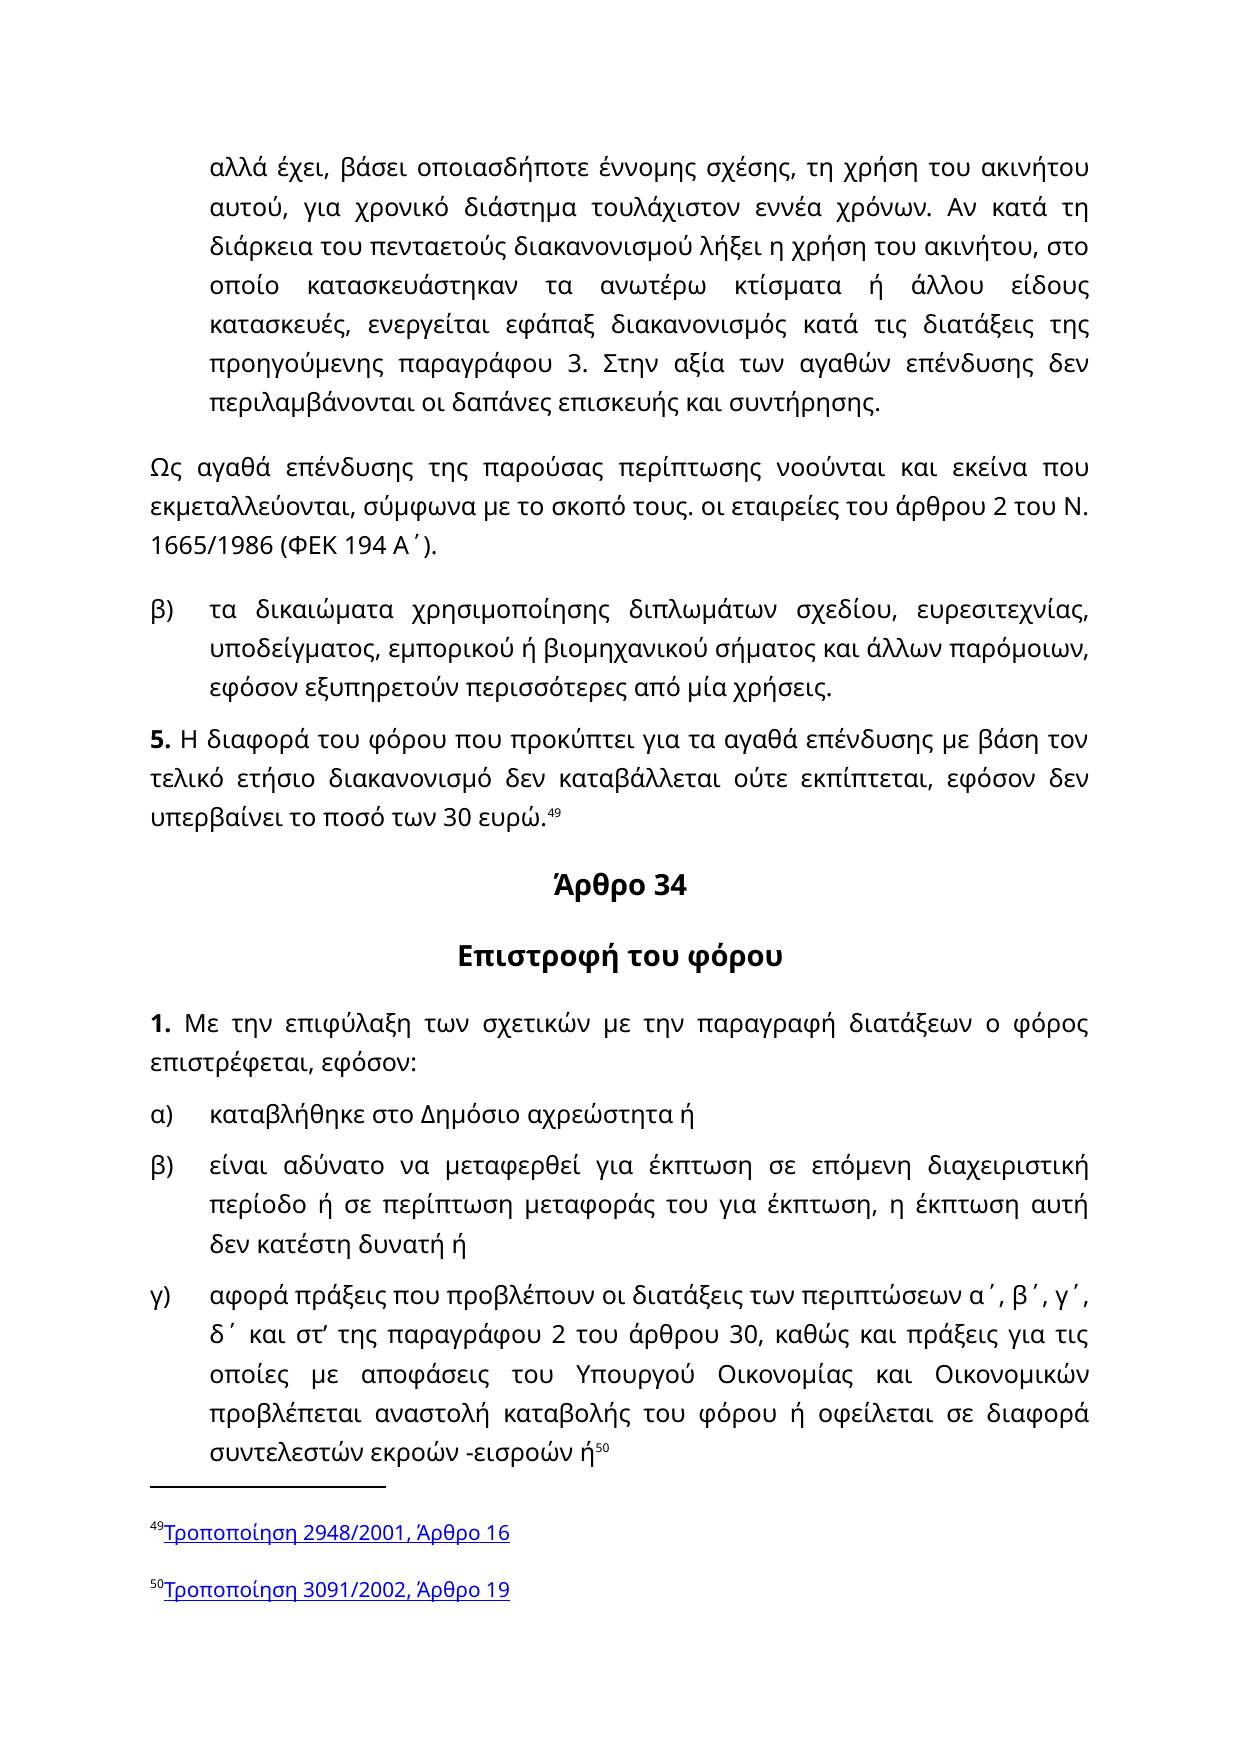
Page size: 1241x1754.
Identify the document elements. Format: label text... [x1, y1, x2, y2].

list α) καταβλήθηκε στο Δημόσιο αχρεώστητα ή [150, 1096, 1090, 1130]
text Τροποποίηση 3091/2002, Άρθρο 19 [150, 1576, 1090, 1604]
subtitle Άρθρο 34 [150, 864, 1090, 904]
text Τροποποίηση 2948/2001, Άρθρο 16 [150, 1518, 1090, 1546]
list β) τα δικαιώματα χρησιμοποίησης διπλωμάτων σχεδίου, ευρεσιτεχνίας, υποδείγματος, εμπορικού ή βιομηχανικού σήματος και άλλων παρόμοιων, εφόσον εξυπηρετούν περισσότερες από μία χρήσεις. [150, 592, 1090, 704]
list γ) αφορά πράξεις που προβλέπουν οι διατάξεις των περιπτώσεων α΄, β΄, γ΄, δ΄ και στ’ της παραγράφου 2 του άρθρου 30, καθώς και πράξεις για τις οποίες με αποφάσεις του Υπουργού Οικονομίας και Οικονομικών προβλέπεται αναστολή καταβολής του φόρου ή οφείλεται σε διαφορά συντελεστών εκροών -εισροών ή [150, 1278, 1090, 1469]
text Ως αγαθά επένδυσης της παρούσας περίπτωσης νοούνται και εκείνα που εκμεταλλεύονται, σύμφωνα με το σκοπό τους. οι εταιρείες του άρθρου 2 του Ν. 1665/1986 (ΦΕΚ 194 Α΄). [150, 449, 1090, 562]
list β) είναι αδύνατο να μεταφερθεί για έκπτωση σε επόμενη διαχειριστική περίοδο ή σε περίπτωση μεταφοράς του για έκπτωση, η έκπτωση αυτή δεν κατέστη δυνατή ή [150, 1148, 1090, 1260]
subtitle Επιστροφή του φόρου [150, 935, 1090, 974]
text 5. Η διαφορά του φόρου που προκύπτει για τα αγαθά επένδυσης με βάση τον τελικό ετήσιο διακανονισμό δεν καταβάλλεται ούτε εκπίπτεται, εφόσον δεν υπερβαίνει το ποσό των 30 ευρώ. [150, 722, 1090, 834]
text 1. Με την επιφύλαξη των σχετικών με την παραγραφή διατάξεων ο φόρος επιστρέφεται, εφόσον: [150, 1005, 1090, 1079]
list αλλά έχει, βάσει οποιασδήποτε έννομης σχέσης, τη χρήση του ακινήτου αυτού, για χρονικό διάστημα τουλάχιστον εννέα χρόνων. Αν κατά τη διάρκεια του πενταετούς διακανονισμού λήξει η χρήση του ακινήτου, στο οποίο κατασκευάστηκαν τα ανωτέρω κτίσματα ή άλλου είδους κατασκευές, ενεργείται εφάπαξ διακανονισμός κατά τις διατάξεις της προηγούμενης παραγράφου 3. Στην αξία των αγαθών επένδυσης δεν περιλαμβάνονται οι δαπάνες επισκευής και συντήρησης. [150, 150, 1090, 419]
